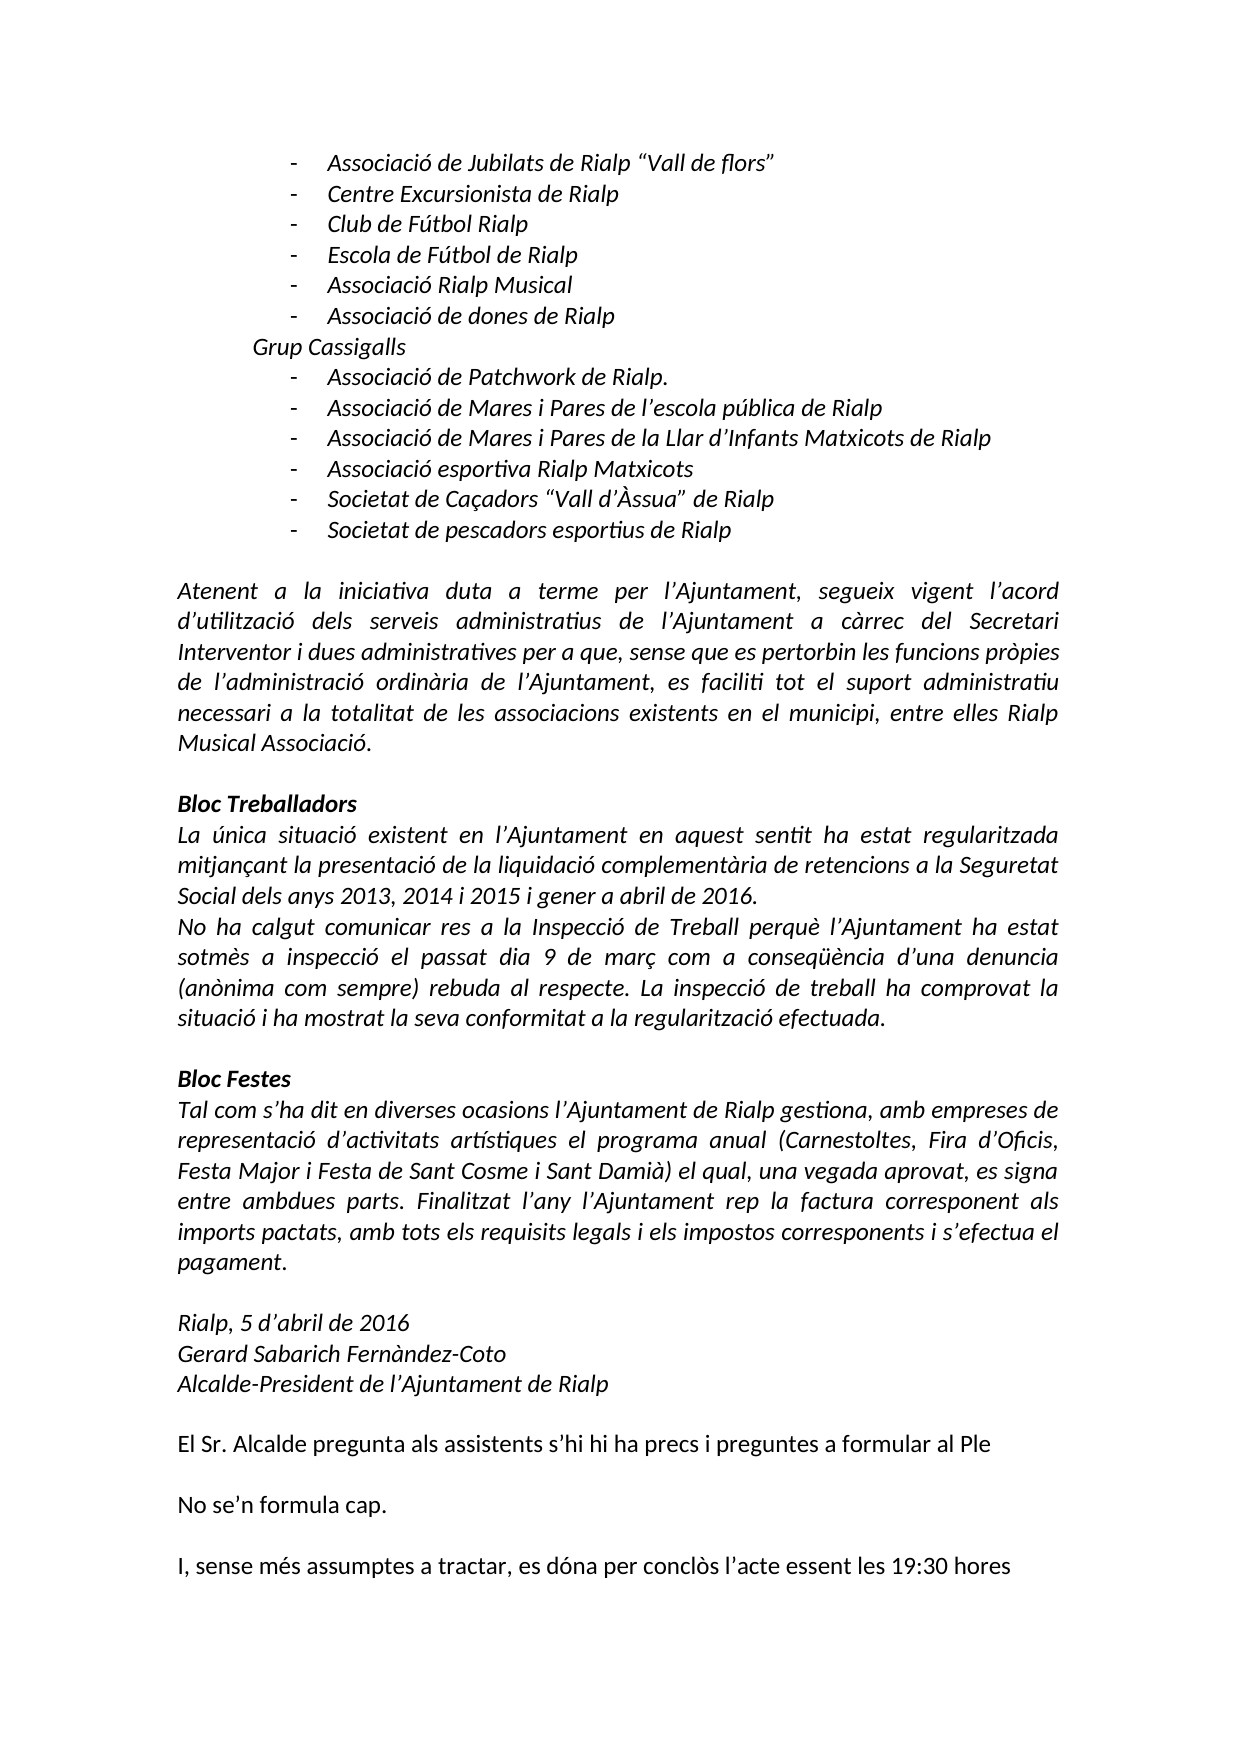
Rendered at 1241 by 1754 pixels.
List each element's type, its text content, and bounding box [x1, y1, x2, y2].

text Gerard Sabarich Fernàndez-Coto [177, 1338, 1063, 1368]
text Rialp, 5 d’abril de 2016 [177, 1307, 1063, 1338]
text El Sr. Alcalde pregunta als assistents s’hi hi ha precs i preguntes a formular al Ple [177, 1428, 1063, 1458]
list Escola de Fútbol de Rialp [290, 239, 1063, 270]
text Bloc Treballadors [177, 788, 1063, 819]
text La única situació existent en l’Ajuntament en aquest sentit ha estat regularitzada mitjançant la presentació de la liquidació complementària de retencions a la Seguretat Social dels anys 2013, 2014 i 2015 i gener a abril de 2016. [177, 819, 1063, 911]
text I, sense més assumptes a tractar, es dóna per conclòs l’acte essent les 19:30 hores [177, 1550, 1063, 1580]
text Alcalde-President de l’Ajuntament de Rialp [177, 1368, 1063, 1399]
list Associació de Mares i Pares de l’escola pública de Rialp [290, 392, 1063, 422]
text Tal com s’ha dit en diverses ocasions l’Ajuntament de Rialp gestiona, amb empreses de representació d’activitats artístiques el programa anual (Carnestoltes, Fira d’Oficis, Festa Major i Festa de Sant Cosme i Sant Damià) el qual, una vegada aprovat, es signa entre ambdues parts. Finalitzat l’any l’Ajuntament rep la factura corresponent als imports pactats, amb tots els requisits legals i els impostos corresponents i s’efectua el pagament. [177, 1094, 1063, 1277]
list Centre Excursionista de Rialp [290, 178, 1063, 209]
text No se’n formula cap. [177, 1489, 1063, 1519]
list Associació esportiva Rialp Matxicots [290, 453, 1063, 483]
text Atenent a la iniciativa duta a terme per l’Ajuntament, segueix vigent l’acord d’utilització dels serveis administratius de l’Ajuntament a càrrec del Secretari Interventor i dues administratives per a que, sense que es pertorbin les funcions pròpies de l’administració ordinària de l’Ajuntament, es faciliti tot el suport administratiu necessari a la totalitat de les associacions existents en el municipi, entre elles Rialp Musical Associació. [177, 575, 1063, 758]
list Associació de dones de Rialp [290, 300, 1063, 331]
list Associació de Mares i Pares de la Llar d’Infants Matxicots de Rialp [290, 422, 1063, 453]
list Societat de Caçadors “Vall d’Àssua” de Rialp [290, 483, 1063, 514]
list Societat de pescadors esportius de Rialp [290, 514, 1063, 544]
list Grup Cassigalls [252, 331, 1063, 361]
list Associació de Jubilats de Rialp “Vall de flors” [290, 148, 1063, 178]
text No ha calgut comunicar res a la Inspecció de Treball perquè l’Ajuntament ha estat sotmès a inspecció el passat dia 9 de març com a conseqüència d’una denuncia (anònima com sempre) rebuda al respecte. La inspecció de treball ha comprovat la situació i ha mostrat la seva conformitat a la regularització efectuada. [177, 911, 1063, 1033]
list Club de Fútbol Rialp [290, 209, 1063, 239]
list Associació de Patchwork de Rialp. [290, 361, 1063, 392]
text Bloc Festes [177, 1063, 1063, 1094]
list Associació Rialp Musical [290, 270, 1063, 300]
